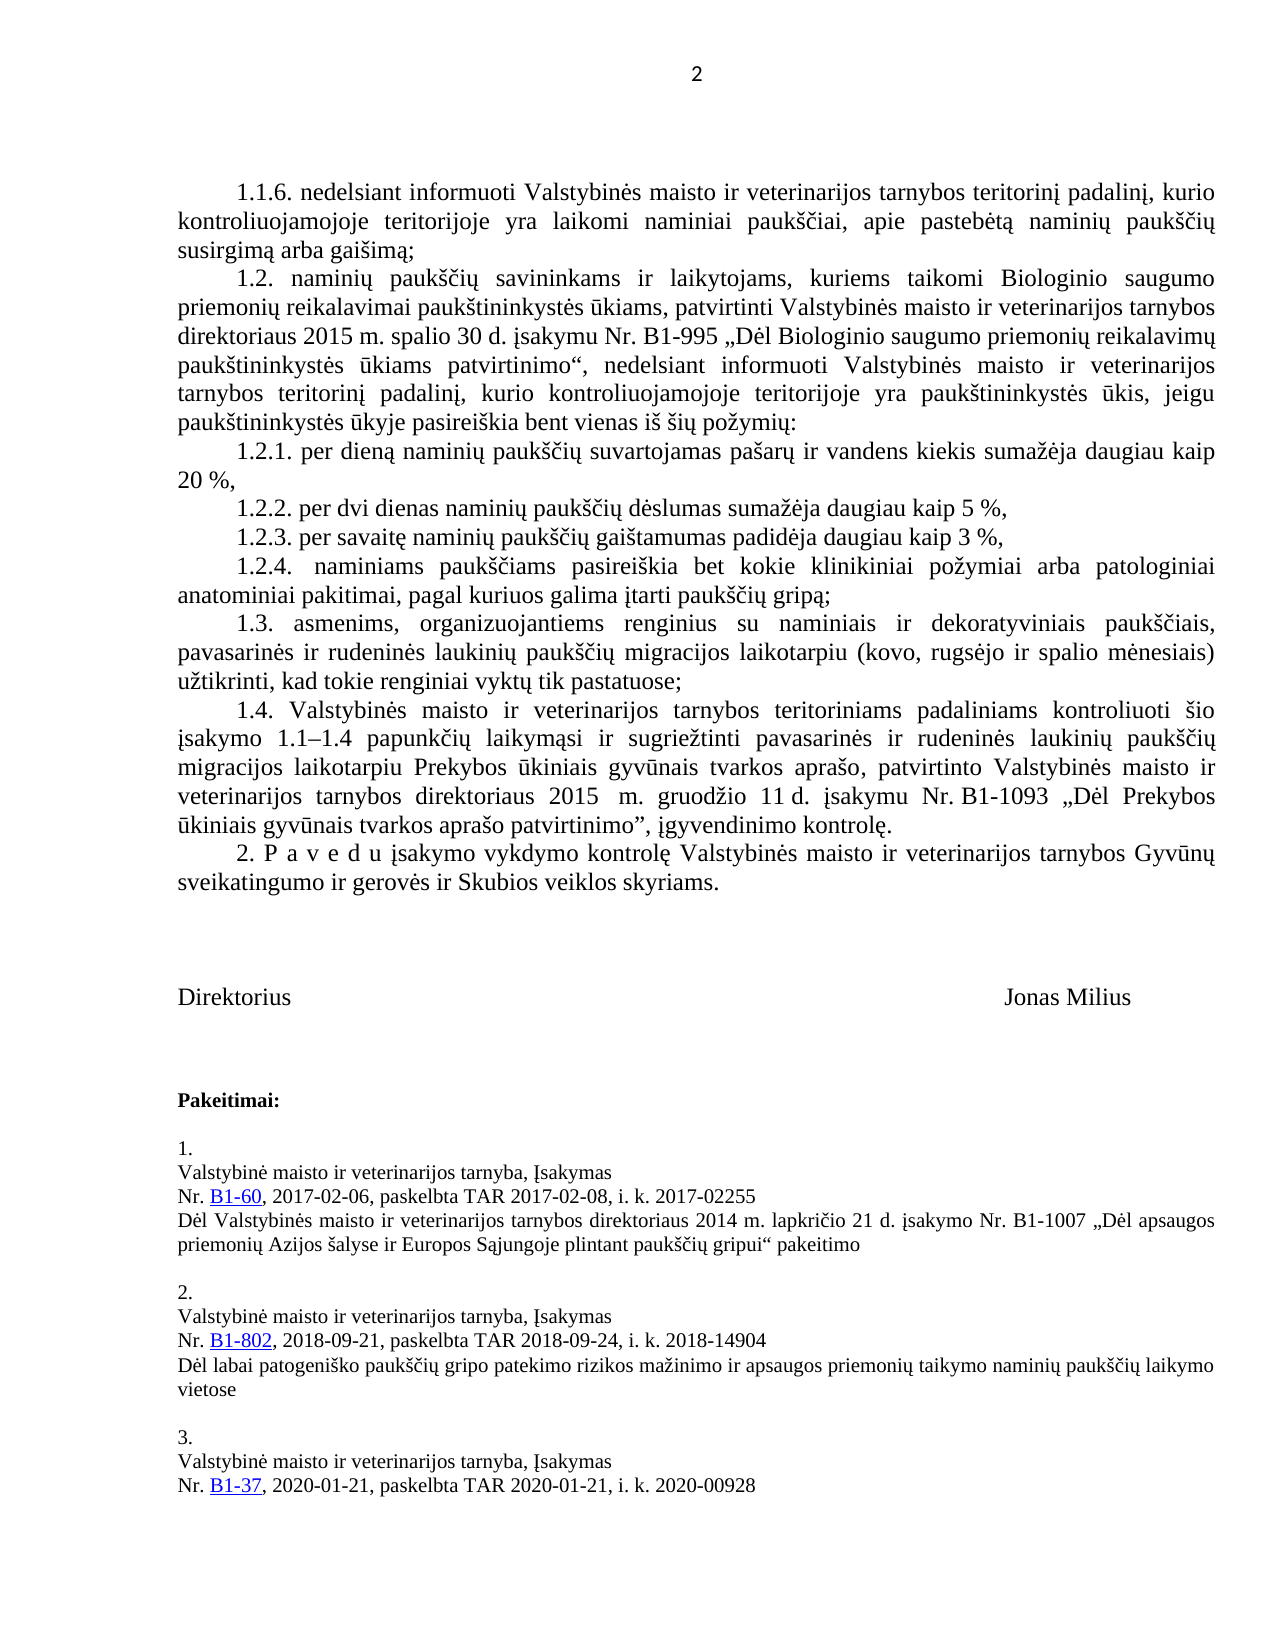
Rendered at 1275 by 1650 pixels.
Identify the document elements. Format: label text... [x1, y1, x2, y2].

text 1. [177, 1136, 1216, 1160]
text 1.4. Valstybinės maisto ir veterinarijos tarnybos teritoriniams padaliniams kontroliuoti šio įsakymo 1.1–1.4 papunkčių laikymąsi ir sugriežtinti pavasarinės ir rudeninės laukinių paukščių migracijos laikotarpiu Prekybos ūkiniais gyvūnais tvarkos aprašo, patvirtinto Valstybinės maisto ir veterinarijos tarnybos direktoriaus 2015 m. gruodžio 11 d. įsakymu Nr. B1-1093 „Dėl Prekybos ūkiniais gyvūnais tvarkos aprašo patvirtinimo”, įgyvendinimo kontrolę. [177, 695, 1216, 838]
text Valstybinė maisto ir veterinarijos tarnyba, Įsakymas [177, 1449, 1216, 1473]
text 3. [177, 1425, 1216, 1449]
text Valstybinė maisto ir veterinarijos tarnyba, Įsakymas [177, 1304, 1216, 1328]
text Dėl labai patogeniško paukščių gripo patekimo rizikos mažinimo ir apsaugos priemonių taikymo naminių paukščių laikymo vietose [177, 1352, 1216, 1401]
text Valstybinė maisto ir veterinarijos tarnyba, Įsakymas [177, 1160, 1216, 1184]
text Nr. B1-37, 2020-01-21, paskelbta TAR 2020-01-21, i. k. 2020-00928 [177, 1473, 1216, 1497]
text 2. [177, 1280, 1216, 1304]
text Dėl Valstybinės maisto ir veterinarijos tarnybos direktoriaus 2014 m. lapkričio 21 d. įsakymo Nr. B1-1007 „Dėl apsaugos priemonių Azijos šalyse ir Europos Sąjungoje plintant paukščių gripui“ pakeitimo [177, 1208, 1216, 1256]
text 1.3. asmenims, organizuojantiems renginius su naminiais ir dekoratyviniais paukščiais, pavasarinės ir rudeninės laukinių paukščių migracijos laikotarpiu (kovo, rugsėjo ir spalio mėnesiais) užtikrinti, kad tokie renginiai vyktų tik pastatuose; [177, 608, 1216, 695]
text Nr. B1-60, 2017-02-06, paskelbta TAR 2017-02-08, i. k. 2017-02255 [177, 1184, 1216, 1208]
text Pakeitimai: [177, 1088, 1216, 1112]
text Direktorius Jonas Milius [177, 982, 1216, 1011]
text 1.2.3. per savaitę naminių paukščių gaištamumas padidėja daugiau kaip 3 %, [177, 522, 1216, 551]
text 1.2.2. per dvi dienas naminių paukščių dėslumas sumažėja daugiau kaip 5 %, [177, 493, 1216, 522]
text 1.2. naminių paukščių savininkams ir laikytojams, kuriems taikomi Biologinio saugumo priemonių reikalavimai paukštininkystės ūkiams, patvirtinti Valstybinės maisto ir veterinarijos tarnybos direktoriaus 2015 m. spalio 30 d. įsakymu Nr. B1-995 „Dėl Biologinio saugumo priemonių reikalavimų paukštininkystės ūkiams patvirtinimo“, nedelsiant informuoti Valstybinės maisto ir veterinarijos tarnybos teritorinį padalinį, kurio kontroliuojamojoje teritorijoje yra paukštininkystės ūkis, jeigu paukštininkystės ūkyje pasireiškia bent vienas iš šių požymių: [177, 263, 1216, 436]
text 1.2.1. per dieną naminių paukščių suvartojamas pašarų ir vandens kiekis sumažėja daugiau kaip 20 %, [177, 436, 1216, 493]
text 1.1.6. nedelsiant informuoti Valstybinės maisto ir veterinarijos tarnybos teritorinį padalinį, kurio kontroliuojamojoje teritorijoje yra laikomi naminiai paukščiai, apie pastebėtą naminių paukščių susirgimą arba gaišimą; [177, 177, 1216, 263]
text 2. P a v e d u įsakymo vykdymo kontrolę Valstybinės maisto ir veterinarijos tarnybos Gyvūnų sveikatingumo ir gerovės ir Skubios veiklos skyriams. [177, 838, 1216, 896]
text Nr. B1-802, 2018-09-21, paskelbta TAR 2018-09-24, i. k. 2018-14904 [177, 1328, 1216, 1352]
text 1.2.4. naminiams paukščiams pasireiškia bet kokie klinikiniai požymiai arba patologiniai anatominiai pakitimai, pagal kuriuos galima įtarti paukščių gripą; [177, 551, 1216, 608]
